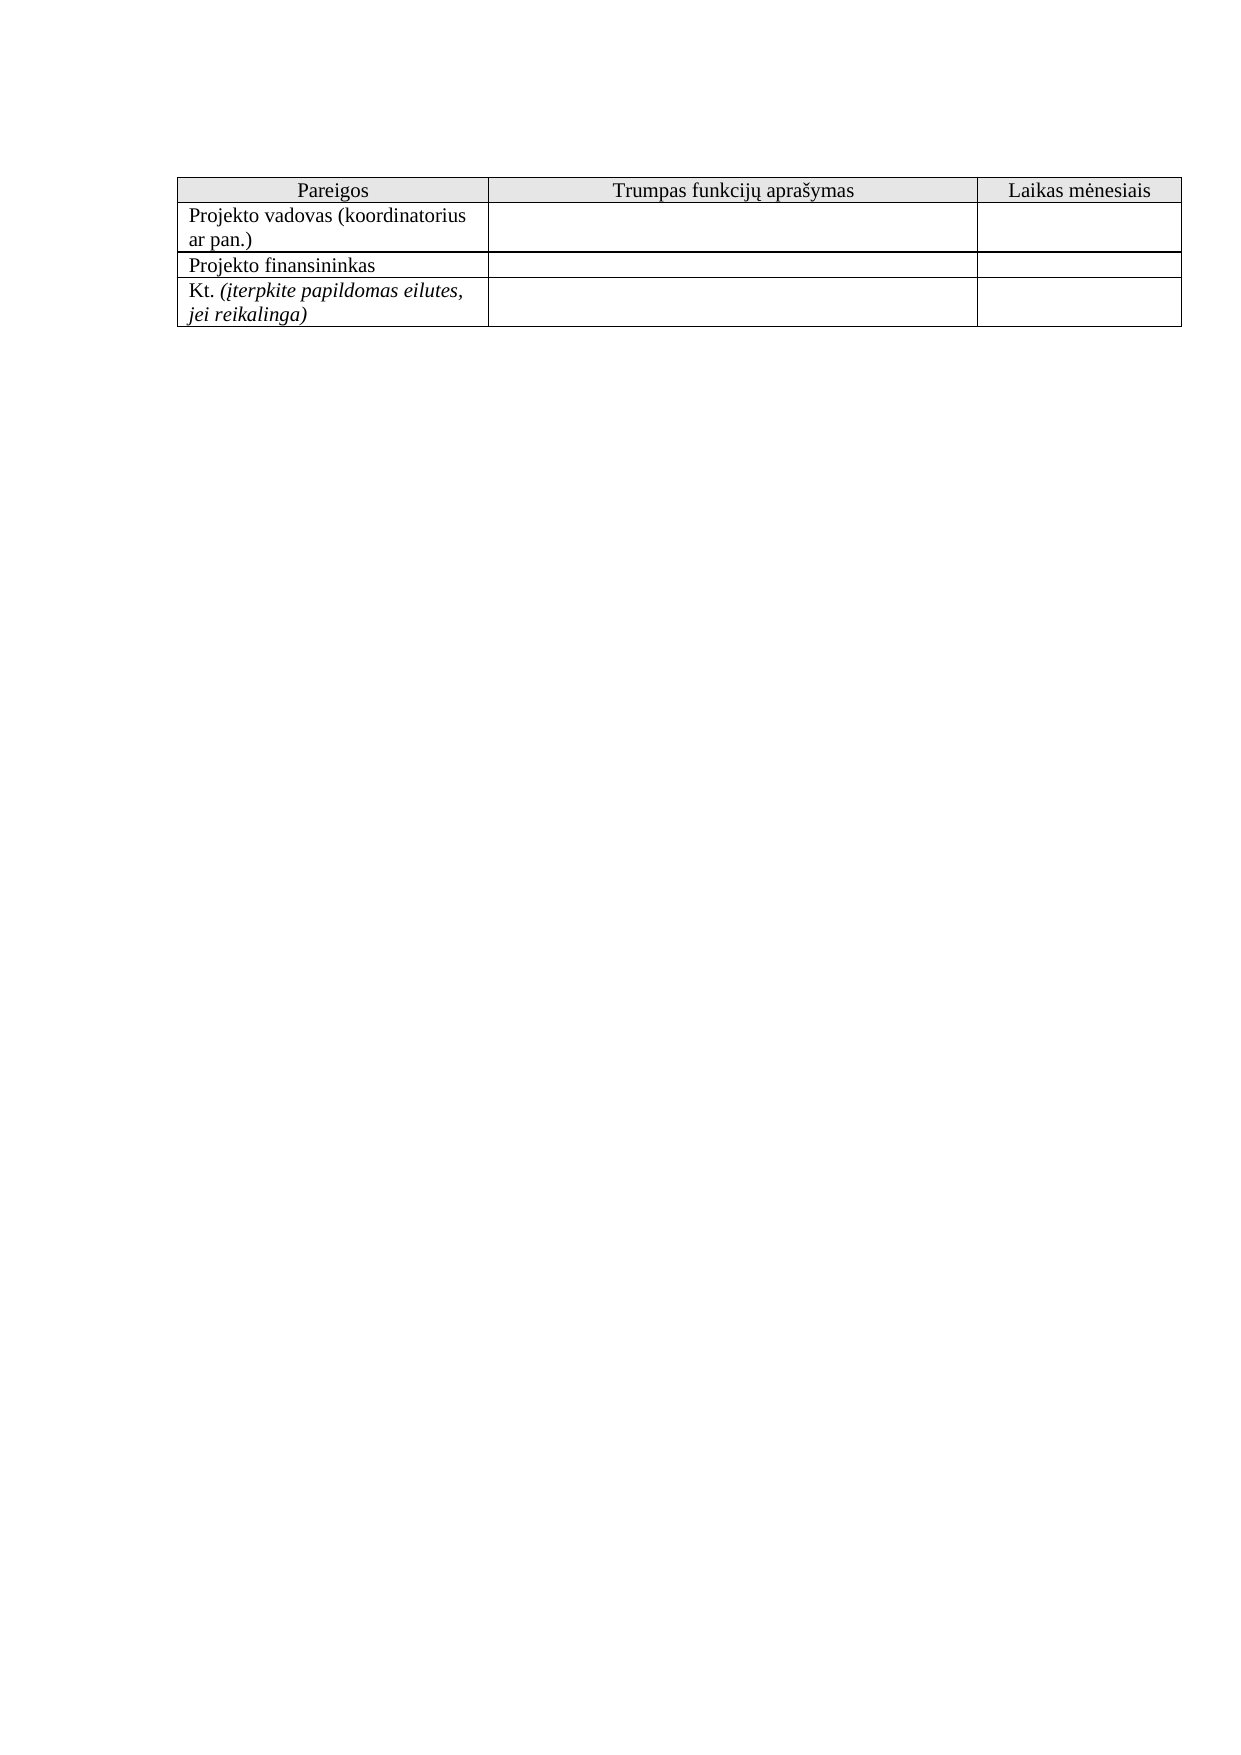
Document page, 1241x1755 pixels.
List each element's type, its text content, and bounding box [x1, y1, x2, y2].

table_cell [978, 278, 1181, 326]
table_cell [489, 203, 977, 251]
table_header Pareigos [178, 178, 488, 202]
table_header Trumpas funkcijų aprašymas [489, 178, 977, 202]
table_cell [489, 253, 977, 277]
table_cell [978, 203, 1181, 251]
table_cell [489, 278, 977, 326]
table_cell [978, 253, 1181, 277]
table_cell Projekto finansininkas [178, 253, 488, 277]
table_cell Kt. (įterpkite papildomas eilutes, jei reikalinga) [178, 278, 488, 326]
table_cell Projekto vadovas (koordinatorius ar pan.) [178, 203, 488, 251]
table_header Laikas mėnesiais [978, 178, 1181, 202]
